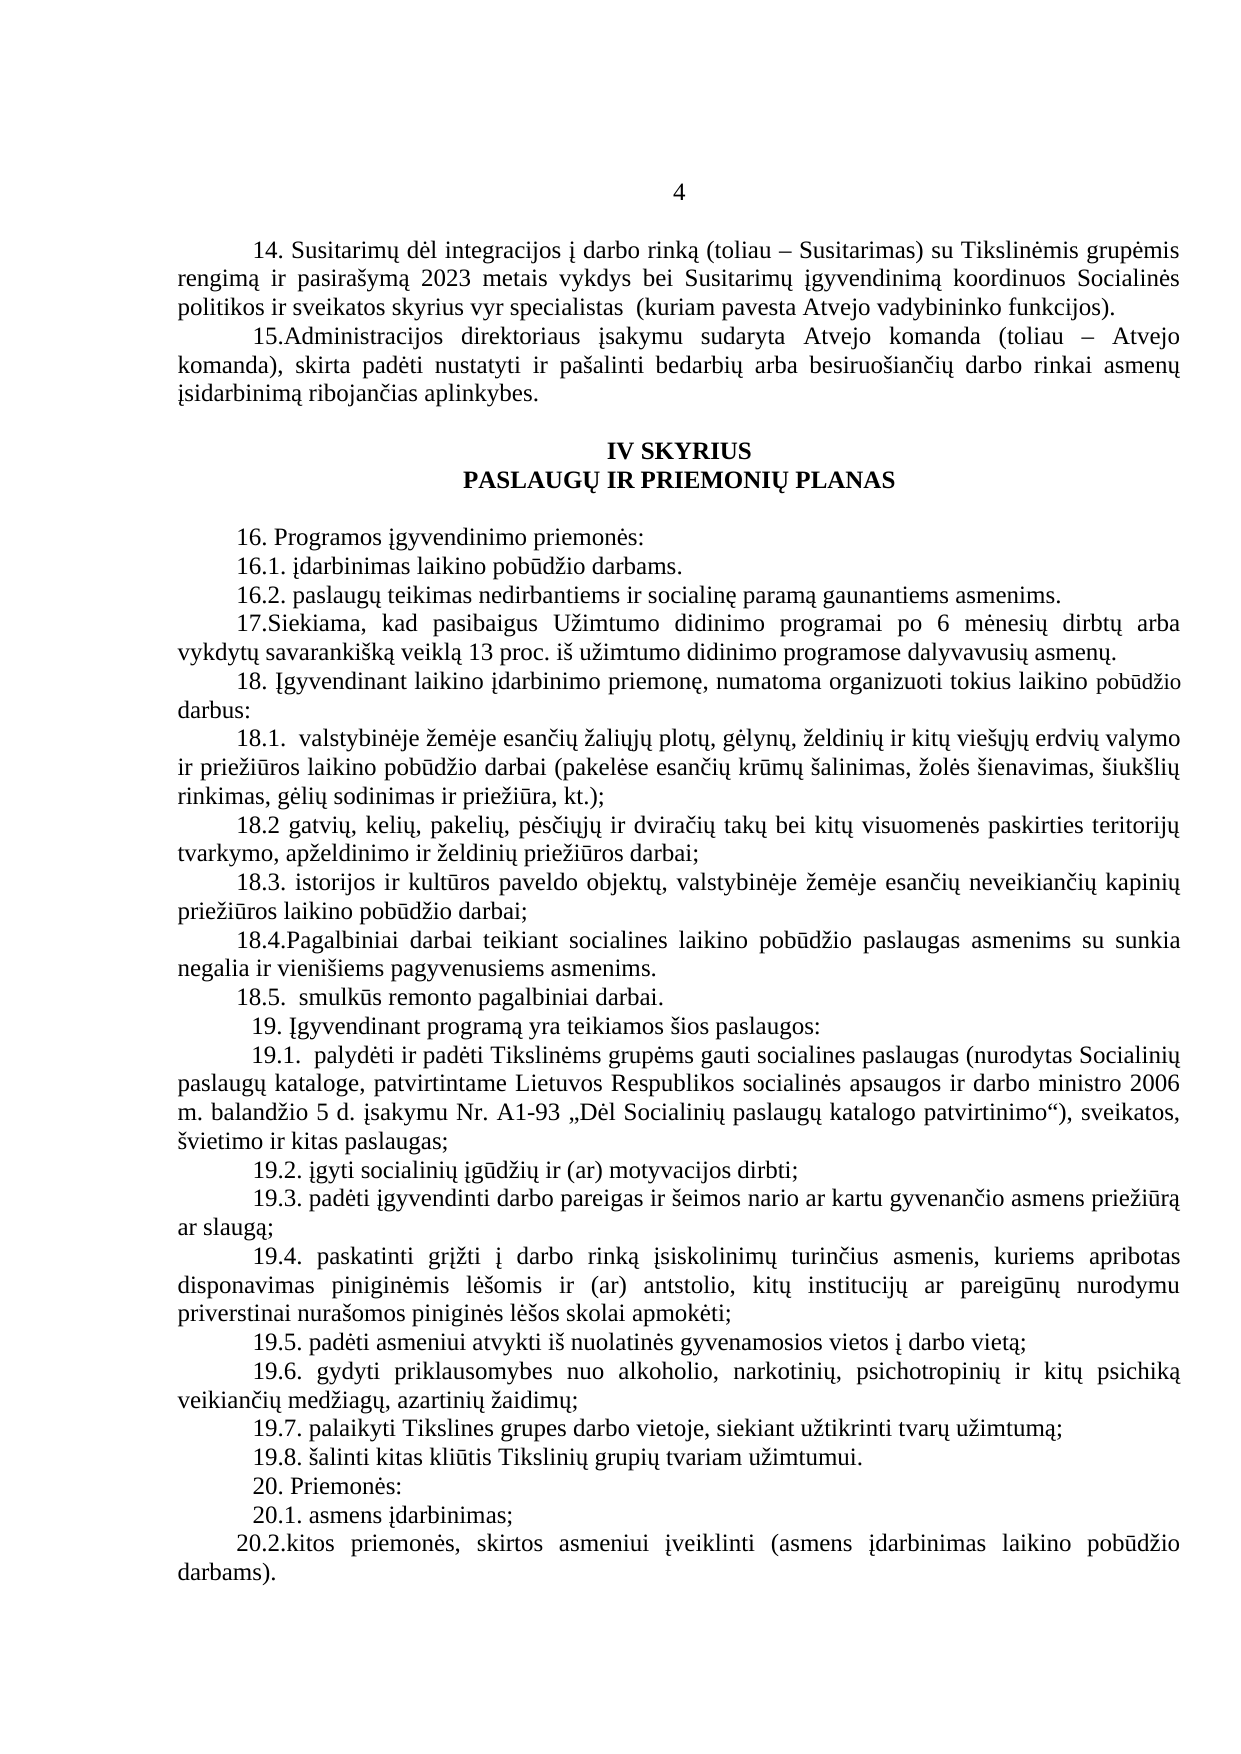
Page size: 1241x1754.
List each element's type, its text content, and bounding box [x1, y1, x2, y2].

text 19.5. padėti asmeniui atvykti iš nuolatinės gyvenamosios vietos į darbo vietą; [177, 1327, 1181, 1356]
text 16.2. paslaugų teikimas nedirbantiems ir socialinę paramą gaunantiems asmenims. [177, 580, 1181, 608]
text 16.1. įdarbinimas laikino pobūdžio darbams. [177, 551, 1181, 580]
text 18. Įgyvendinant laikino įdarbinimo priemonę, numatoma organizuoti tokius laikino pobūdžio darbus: [177, 666, 1181, 723]
text 19.2. įgyti socialinių įgūdžių ir (ar) motyvacijos dirbti; [177, 1155, 1181, 1183]
text 19.6. gydyti priklausomybes nuo alkoholio, narkotinių, psichotropinių ir kitų psichiką veikiančių medžiagų, azartinių žaidimų; [177, 1356, 1181, 1413]
text 18.3. istorijos ir kultūros paveldo objektų, valstybinėje žemėje esančių neveikiančių kapinių priežiūros laikino pobūdžio darbai; [177, 867, 1181, 925]
text 18.4.Pagalbiniai darbai teikiant socialines laikino pobūdžio paslaugas asmenims su sunkia negalia ir vienišiems pagyvenusiems asmenims. [177, 925, 1181, 982]
text 14. Susitarimų dėl integracijos į darbo rinką (toliau – Susitarimas) su Tikslinėmis grupėmis rengimą ir pasirašymą 2023 metais vykdys bei Susitarimų įgyvendinimą koordinuos Socialinės politikos ir sveikatos skyrius vyr specialistas (kuriam pavesta Atvejo vadybininko funkcijos). [177, 235, 1181, 321]
text 18.5. smulkūs remonto pagalbiniai darbai. [177, 982, 1181, 1011]
text PASLAUGŲ IR PRIEMONIŲ PLANAS [177, 465, 1181, 493]
text 20. Priemonės: [177, 1471, 1181, 1500]
text IV SKYRIUS [177, 436, 1181, 465]
text 20.1. asmens įdarbinimas; [177, 1500, 1181, 1528]
text 19.1. palydėti ir padėti Tikslinėms grupėms gauti socialines paslaugas (nurodytas Socialinių paslaugų kataloge, patvirtintame Lietuvos Respublikos socialinės apsaugos ir darbo ministro 2006 m. balandžio 5 d. įsakymu Nr. A1-93 „Dėl Socialinių paslaugų katalogo patvirtinimo“), sveikatos, švietimo ir kitas paslaugas; [177, 1040, 1181, 1155]
text 16. Programos įgyvendinimo priemonės: [177, 522, 1181, 551]
text 19.3. padėti įgyvendinti darbo pareigas ir šeimos nario ar kartu gyvenančio asmens priežiūrą ar slaugą; [177, 1183, 1181, 1241]
text 18.1. valstybinėje žemėje esančių žaliųjų plotų, gėlynų, želdinių ir kitų viešųjų erdvių valymo ir priežiūros laikino pobūdžio darbai (pakelėse esančių krūmų šalinimas, žolės šienavimas, šiukšlių rinkimas, gėlių sodinimas ir priežiūra, kt.); [177, 723, 1181, 810]
text 20.2.kitos priemonės, skirtos asmeniui įveiklinti (asmens įdarbinimas laikino pobūdžio darbams). [177, 1528, 1181, 1586]
text 18.2 gatvių, kelių, pakelių, pėsčiųjų ir dviračių takų bei kitų visuomenės paskirties teritorijų tvarkymo, apželdinimo ir želdinių priežiūros darbai; [177, 810, 1181, 867]
text 19.4. paskatinti grįžti į darbo rinką įsiskolinimų turinčius asmenis, kuriems apribotas disponavimas piniginėmis lėšomis ir (ar) antstolio, kitų institucijų ar pareigūnų nurodymu priverstinai nurašomos piniginės lėšos skolai apmokėti; [177, 1241, 1181, 1327]
text 19.7. palaikyti Tikslines grupes darbo vietoje, siekiant užtikrinti tvarų užimtumą; [177, 1413, 1181, 1442]
text 17.Siekiama, kad pasibaigus Užimtumo didinimo programai po 6 mėnesių dirbtų arba vykdytų savarankišką veiklą 13 proc. iš užimtumo didinimo programose dalyvavusių asmenų. [177, 608, 1181, 666]
text 19. Įgyvendinant programą yra teikiamos šios paslaugos: [177, 1011, 1181, 1040]
text 19.8. šalinti kitas kliūtis Tikslinių grupių tvariam užimtumui. [177, 1442, 1181, 1471]
text 15.Administracijos direktoriaus įsakymu sudaryta Atvejo komanda (toliau – Atvejo komanda), skirta padėti nustatyti ir pašalinti bedarbių arba besiruošiančių darbo rinkai asmenų įsidarbinimą ribojančias aplinkybes. [177, 321, 1181, 407]
